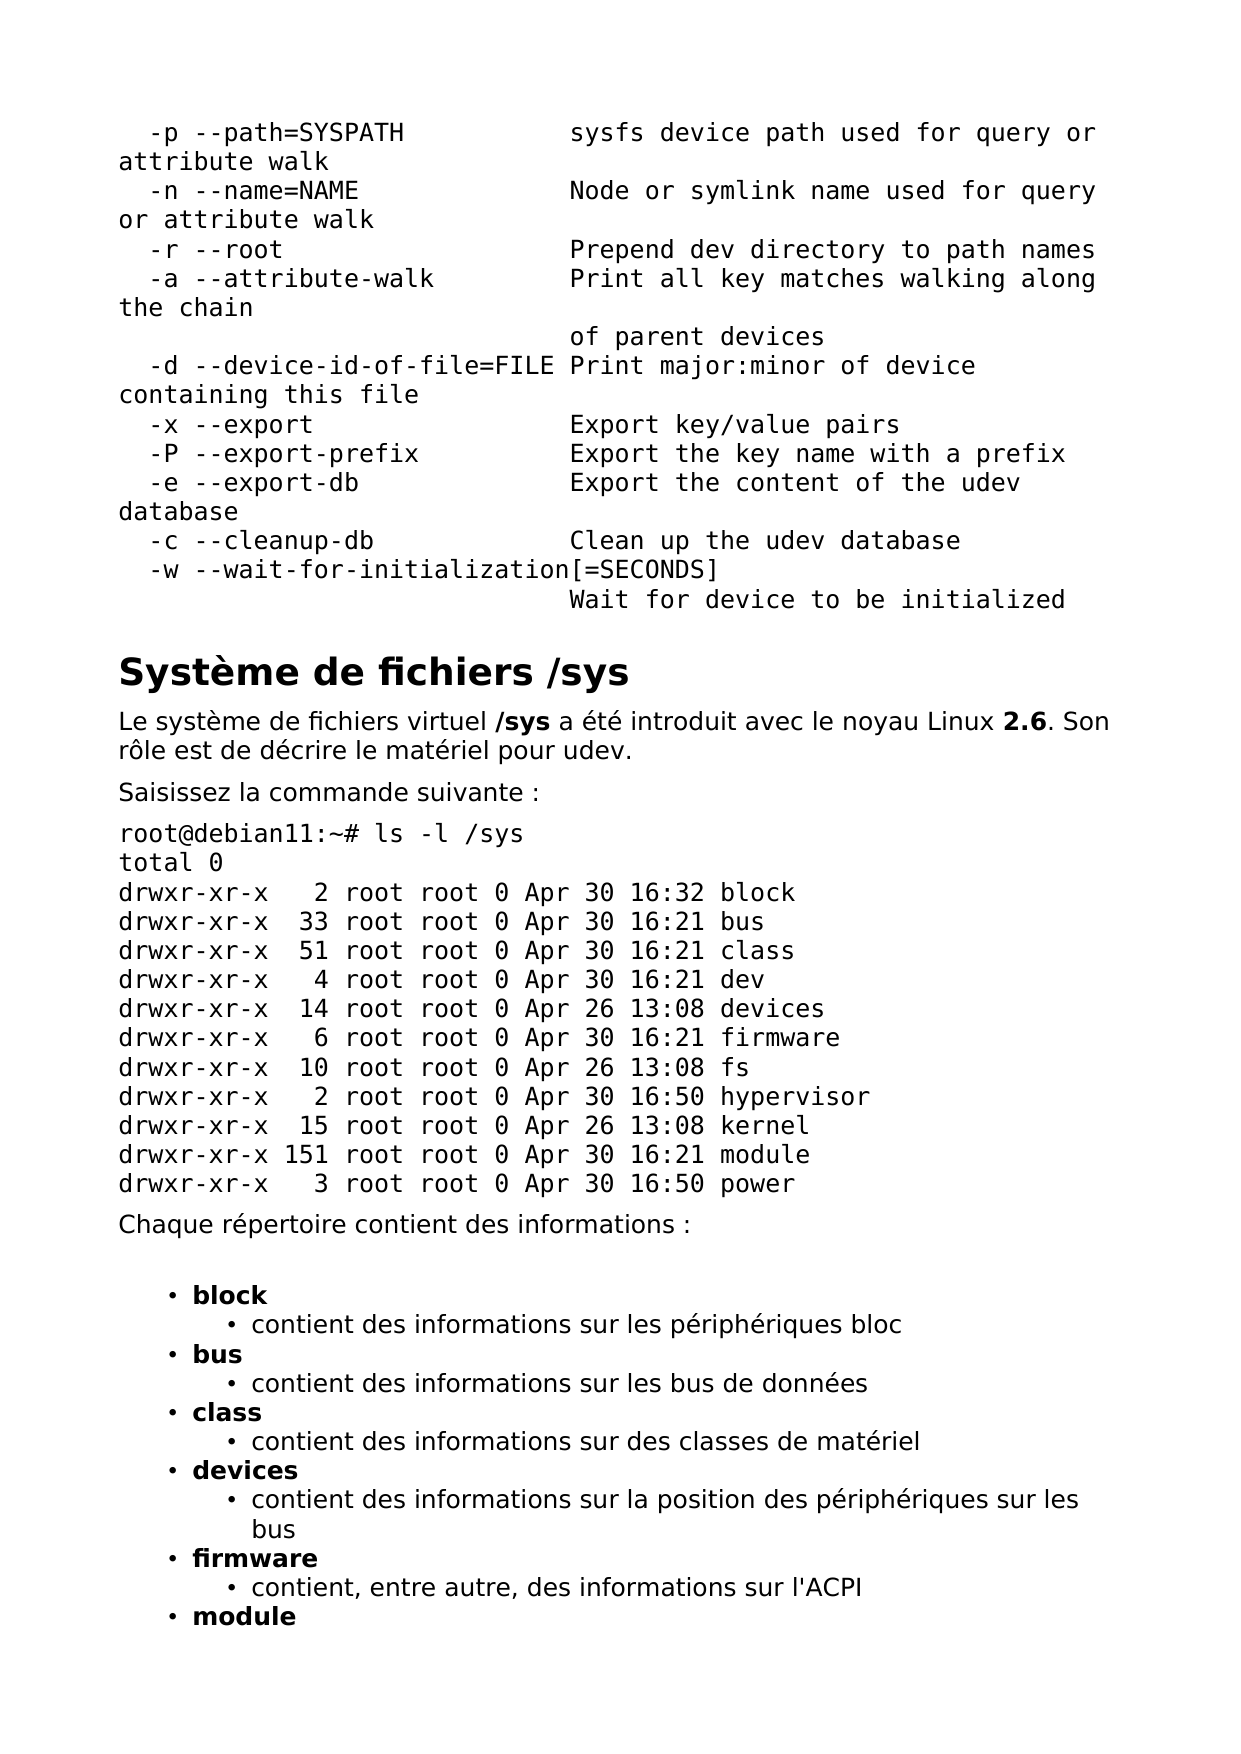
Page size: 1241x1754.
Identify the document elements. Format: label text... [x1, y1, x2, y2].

text -p --path=SYSPATH sysfs device path used for query or attribute walk -n --name=NAME Node or symlink name used for query or attribute walk -r --root Prepend dev directory to path names -a --attribute-walk Print all key matches walking along the chain of parent devices -d --device-id-of-file=FILE Print major:minor of device containing this file -x --export Export key/value pairs -P --export-prefix Export the key name with a prefix -e --export-db Export the content of the udev database -c --cleanup-db Clean up the udev database -w --wait-for-initialization[=SECONDS] Wait for device to be initialized [118, 118, 1122, 614]
list contient des informations sur des classes de matériel [236, 1427, 1122, 1456]
list contient des informations sur les bus de données [236, 1369, 1122, 1398]
list contient, entre autre, des informations sur l'ACPI [236, 1573, 1122, 1602]
list block [177, 1281, 1122, 1311]
text Saisissez la commande suivante : [118, 778, 1122, 807]
text Chaque répertoire contient des informations : [118, 1210, 1122, 1239]
list firmware [177, 1544, 1122, 1573]
list bus [177, 1340, 1122, 1369]
subtitle Système de fichiers /sys [118, 651, 1122, 694]
list module [177, 1602, 1122, 1631]
list contient des informations sur les périphériques bloc [236, 1311, 1122, 1340]
list contient des informations sur la position des périphériques sur les bus [236, 1486, 1122, 1544]
text Le système de fichiers virtuel /sys a été introduit avec le noyau Linux 2.6. Son rôle est de décrire le matériel pour udev. [118, 707, 1122, 765]
list class [177, 1398, 1122, 1427]
text root@debian11:~# ls -l /sys total 0 drwxr-xr-x 2 root root 0 Apr 30 16:32 block drwxr-xr-x 33 root root 0 Apr 30 16:21 bus drwxr-xr-x 51 root root 0 Apr 30 16:21 class drwxr-xr-x 4 root root 0 Apr 30 16:21 dev drwxr-xr-x 14 root root 0 Apr 26 13:08 devices drwxr-xr-x 6 root root 0 Apr 30 16:21 firmware drwxr-xr-x 10 root root 0 Apr 26 13:08 fs drwxr-xr-x 2 root root 0 Apr 30 16:50 hypervisor drwxr-xr-x 15 root root 0 Apr 26 13:08 kernel drwxr-xr-x 151 root root 0 Apr 30 16:21 module drwxr-xr-x 3 root root 0 Apr 30 16:50 power [118, 819, 1122, 1198]
list devices [177, 1456, 1122, 1486]
